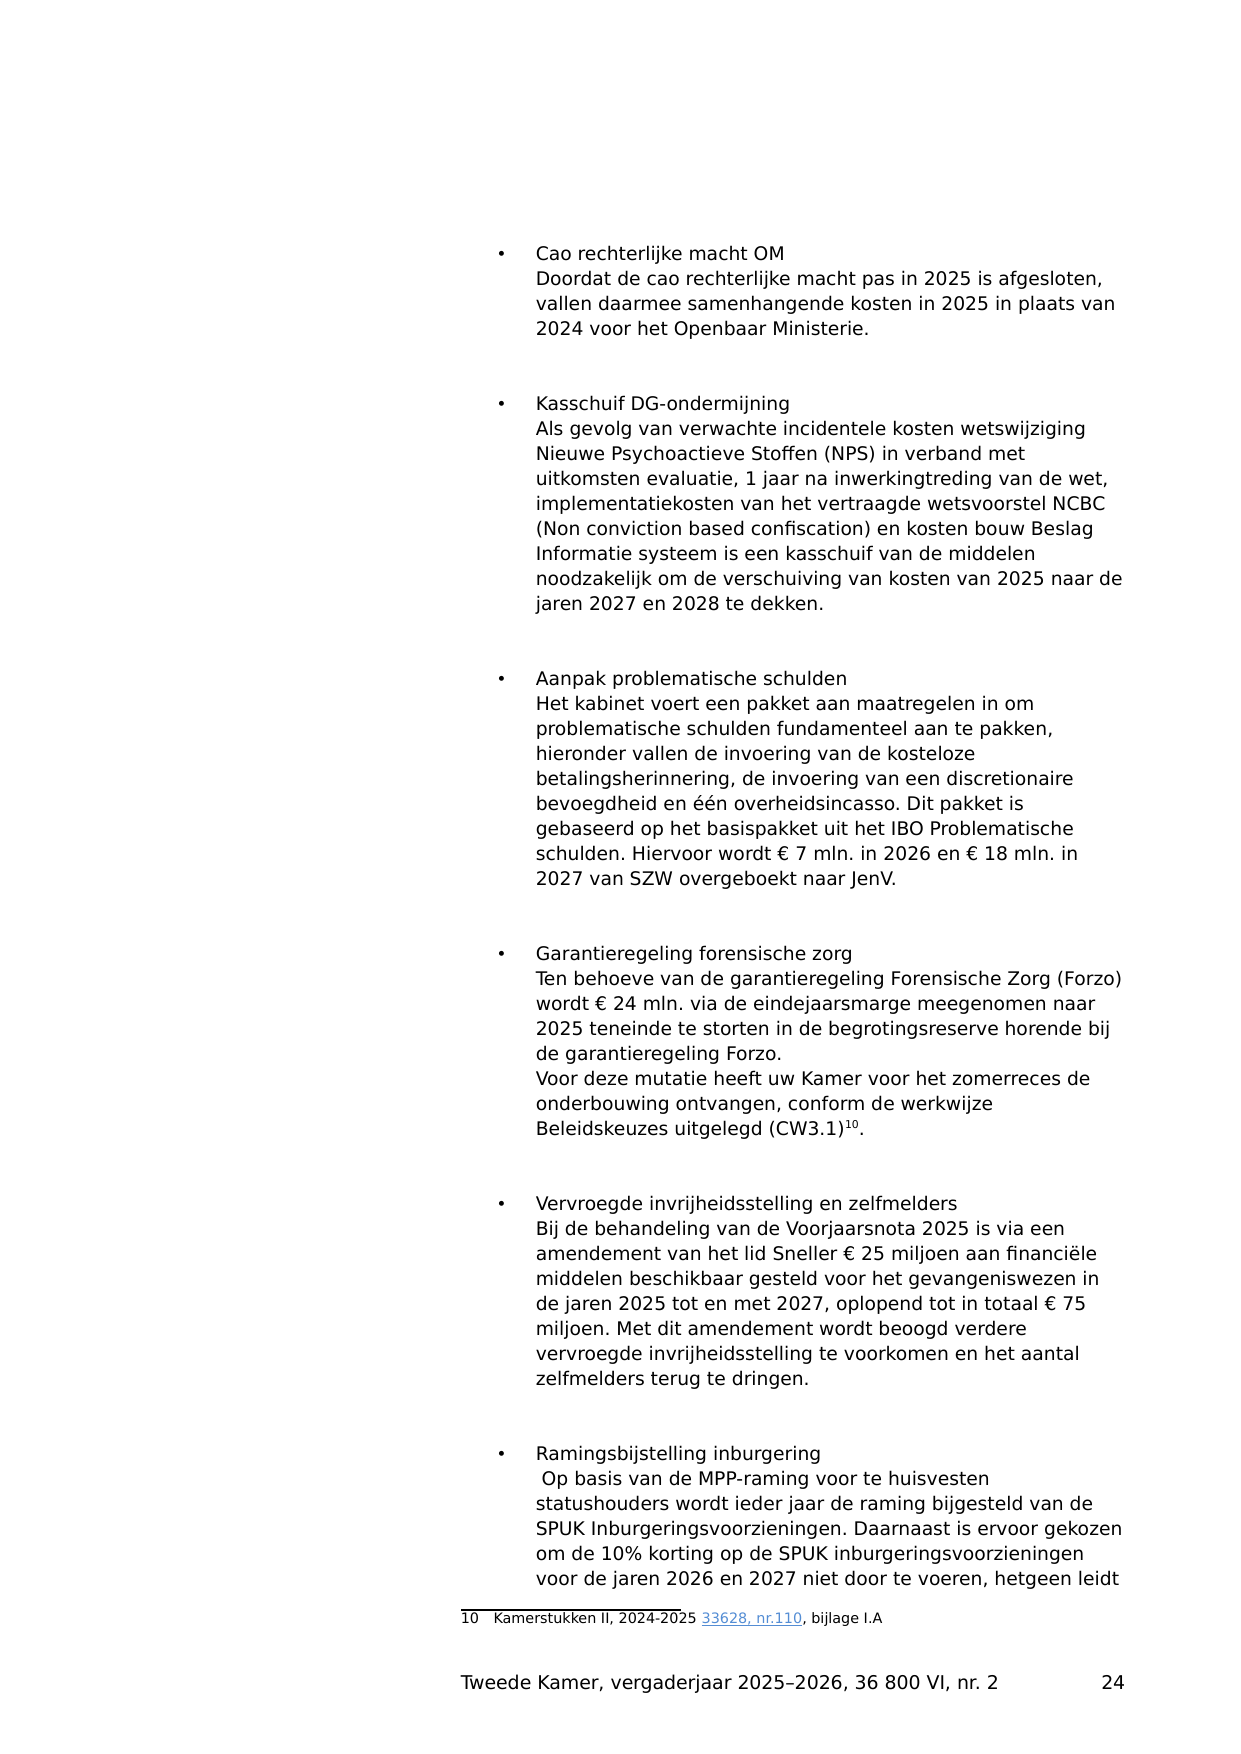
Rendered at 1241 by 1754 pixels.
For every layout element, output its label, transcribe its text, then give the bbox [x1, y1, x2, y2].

list Ramingsbijstelling inburgering Op basis van de MPP-raming voor te huisvesten statushouders wordt ieder jaar de raming bijgesteld van de SPUK Inburgeringsvoorzieningen. Daarnaast is ervoor gekozen om de 10% korting op de SPUK inburgeringsvoorzieningen voor de jaren 2026 en 2027 niet door te voeren, hetgeen leidt [498, 1441, 1125, 1591]
list Kasschuif DG-ondermijning Als gevolg van verwachte incidentele kosten wetswijziging Nieuwe Psychoactieve Stoffen (NPS) in verband met uitkomsten evaluatie, 1 jaar na inwerkingtreding van de wet, implementatiekosten van het vertraagde wetsvoorstel NCBC (Non conviction based confiscation) en kosten bouw Beslag Informatie systeem is een kasschuif van de middelen noodzakelijk om de verschuiving van kosten van 2025 naar de jaren 2027 en 2028 te dekken. [498, 391, 1125, 666]
list Aanpak problematische schulden Het kabinet voert een pakket aan maatregelen in om problematische schulden fundamenteel aan te pakken, hieronder vallen de invoering van de kosteloze betalingsherinnering, de invoering van een discretionaire bevoegdheid en één overheidsincasso. Dit pakket is gebaseerd op het basispakket uit het IBO Problematische schulden. Hiervoor wordt € 7 mln. in 2026 en € 18 mln. in 2027 van SZW overgeboekt naar JenV. [498, 666, 1125, 941]
list Cao rechterlijke macht OM Doordat de cao rechterlijke macht pas in 2025 is afgesloten, vallen daarmee samenhangende kosten in 2025 in plaats van 2024 voor het Openbaar Ministerie. [498, 241, 1125, 391]
list [498, 191, 1125, 241]
list Garantieregeling forensische zorg Ten behoeve van de garantieregeling Forensische Zorg (Forzo) wordt € 24 mln. via de eindejaarsmarge meegenomen naar 2025 teneinde te storten in de begrotingsreserve horende bij de garantieregeling Forzo. [498, 941, 1125, 1066]
list Vervroegde invrijheidsstelling en zelfmelders Bij de behandeling van de Voorjaarsnota 2025 is via een amendement van het lid Sneller € 25 miljoen aan financiële middelen beschikbaar gesteld voor het gevangeniswezen in de jaren 2025 tot en met 2027, oplopend tot in totaal € 75 miljoen. Met dit amendement wordt beoogd verdere vervroegde invrijheidsstelling te voorkomen en het aantal zelfmelders terug te dringen. [498, 1191, 1125, 1441]
list Voor deze mutatie heeft uw Kamer voor het zomerreces de onderbouwing ontvangen, conform de werkwĳze Beleidskeuzes uitgelegd (CW3.1). [498, 1066, 1125, 1191]
list __Kamerstukken II, 2024-2025 33628, nr.110, bijlage I.A [461, 1610, 1125, 1627]
